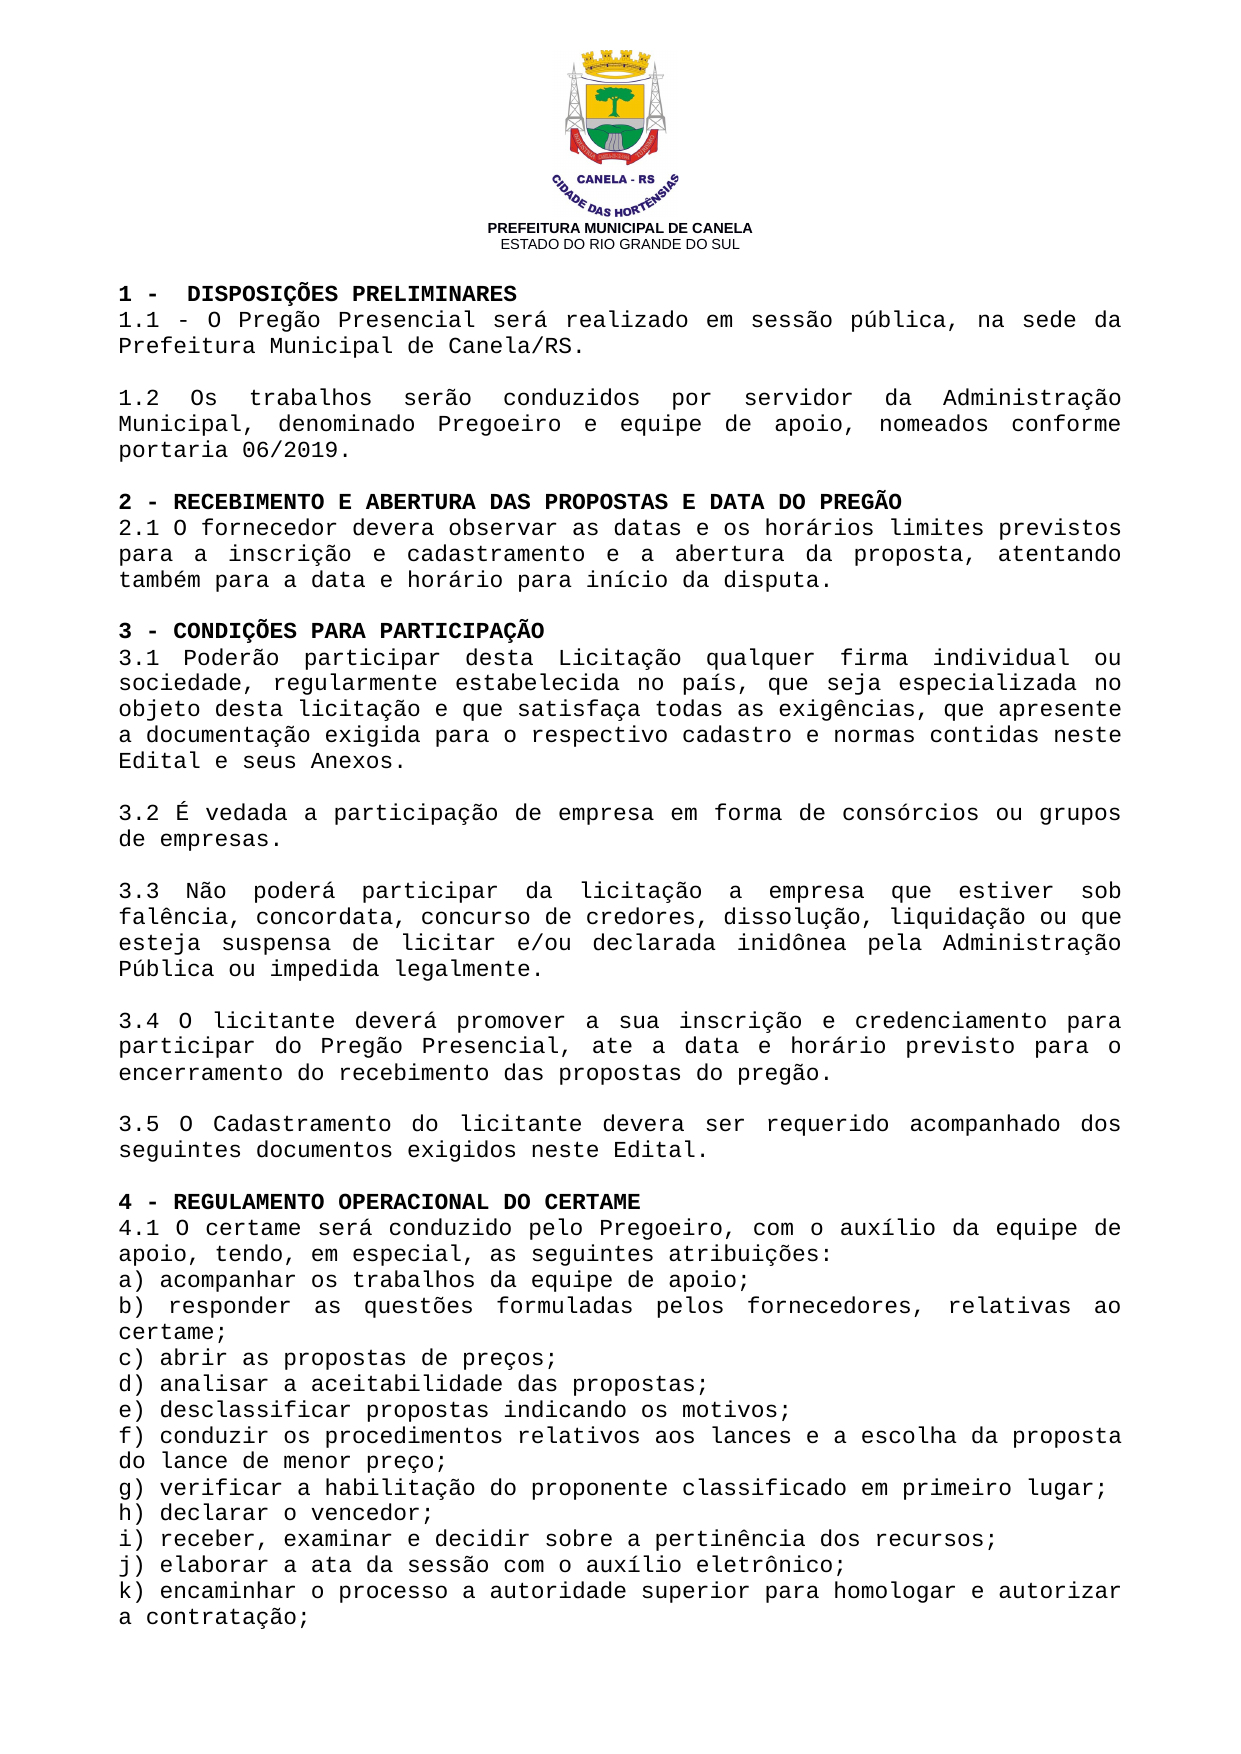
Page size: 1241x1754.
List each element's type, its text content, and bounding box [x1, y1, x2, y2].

text j) elaborar a ata da sessão com o auxílio eletrônico; [118, 1554, 1122, 1579]
text c) abrir as propostas de preços; [118, 1346, 1122, 1372]
text k) encaminhar o processo a autoridade superior para homologar e autorizar a contratação; [118, 1579, 1122, 1631]
text 2 - RECEBIMENTO E ABERTURA DAS PROPOSTAS E DATA DO PREGÃO [118, 490, 1122, 516]
text 3.2 É vedada a participação de empresa em forma de consórcios ou grupos de empresas. [118, 801, 1122, 853]
text 4.1 O certame será conduzido pelo Pregoeiro, com o auxílio da equipe de apoio, tendo, em especial, as seguintes atribuições: [118, 1216, 1122, 1268]
text 3.1 Poderão participar desta Licitação qualquer firma individual ou sociedade, regularmente estabelecida no país, que seja especializada no objeto desta licitação e que satisfaça todas as exigências, que apresente a documentação exigida para o respectivo cadastro e normas contidas neste Edital e seus Anexos. [118, 646, 1122, 776]
text 1.2 Os trabalhos serão conduzidos por servidor da Administração Municipal, denominado Pregoeiro e equipe de apoio, nomeados conforme portaria 06/2019. [118, 386, 1122, 464]
text 4 - REGULAMENTO OPERACIONAL DO CERTAME [118, 1191, 1122, 1216]
picture [552, 50, 679, 217]
text i) receber, examinar e decidir sobre a pertinência dos recursos; [118, 1528, 1122, 1554]
text f) conduzir os procedimentos relativos aos lances e a escolha da proposta do lance de menor preço; [118, 1424, 1122, 1476]
text e) desclassificar propostas indicando os motivos; [118, 1398, 1122, 1424]
text d) analisar a aceitabilidade das propostas; [118, 1372, 1122, 1398]
text 3.4 O licitante deverá promover a sua inscrição e credenciamento para participar do Pregão Presencial, ate a data e horário previsto para o encerramento do recebimento das propostas do pregão. [118, 1009, 1122, 1087]
text b) responder as questões formuladas pelos fornecedores, relativas ao certame; [118, 1294, 1122, 1346]
text h) declarar o vencedor; [118, 1502, 1122, 1528]
text 3.5 O Cadastramento do licitante devera ser requerido acompanhado dos seguintes documentos exigidos neste Edital. [118, 1113, 1122, 1164]
text 2.1 O fornecedor devera observar as datas e os horários limites previstos para a inscrição e cadastramento e a abertura da proposta, atentando também para a data e horário para início da disputa. [118, 516, 1122, 594]
text 3 - CONDIÇÕES PARA PARTICIPAÇÃO [118, 620, 1122, 646]
text 3.3 Não poderá participar da licitação a empresa que estiver sob falência, concordata, concurso de credores, dissolução, liquidação ou que esteja suspensa de licitar e/ou declarada inidônea pela Administração Pública ou impedida legalmente. [118, 879, 1122, 983]
text 1 - DISPOSIÇÕES PRELIMINARES [118, 283, 1122, 309]
text 1.1 - O Pregão Presencial será realizado em sessão pública, na sede da Prefeitura Municipal de Canela/RS. [118, 309, 1122, 361]
text a) acompanhar os trabalhos da equipe de apoio; [118, 1268, 1122, 1294]
text g) verificar a habilitação do proponente classificado em primeiro lugar; [118, 1476, 1122, 1502]
